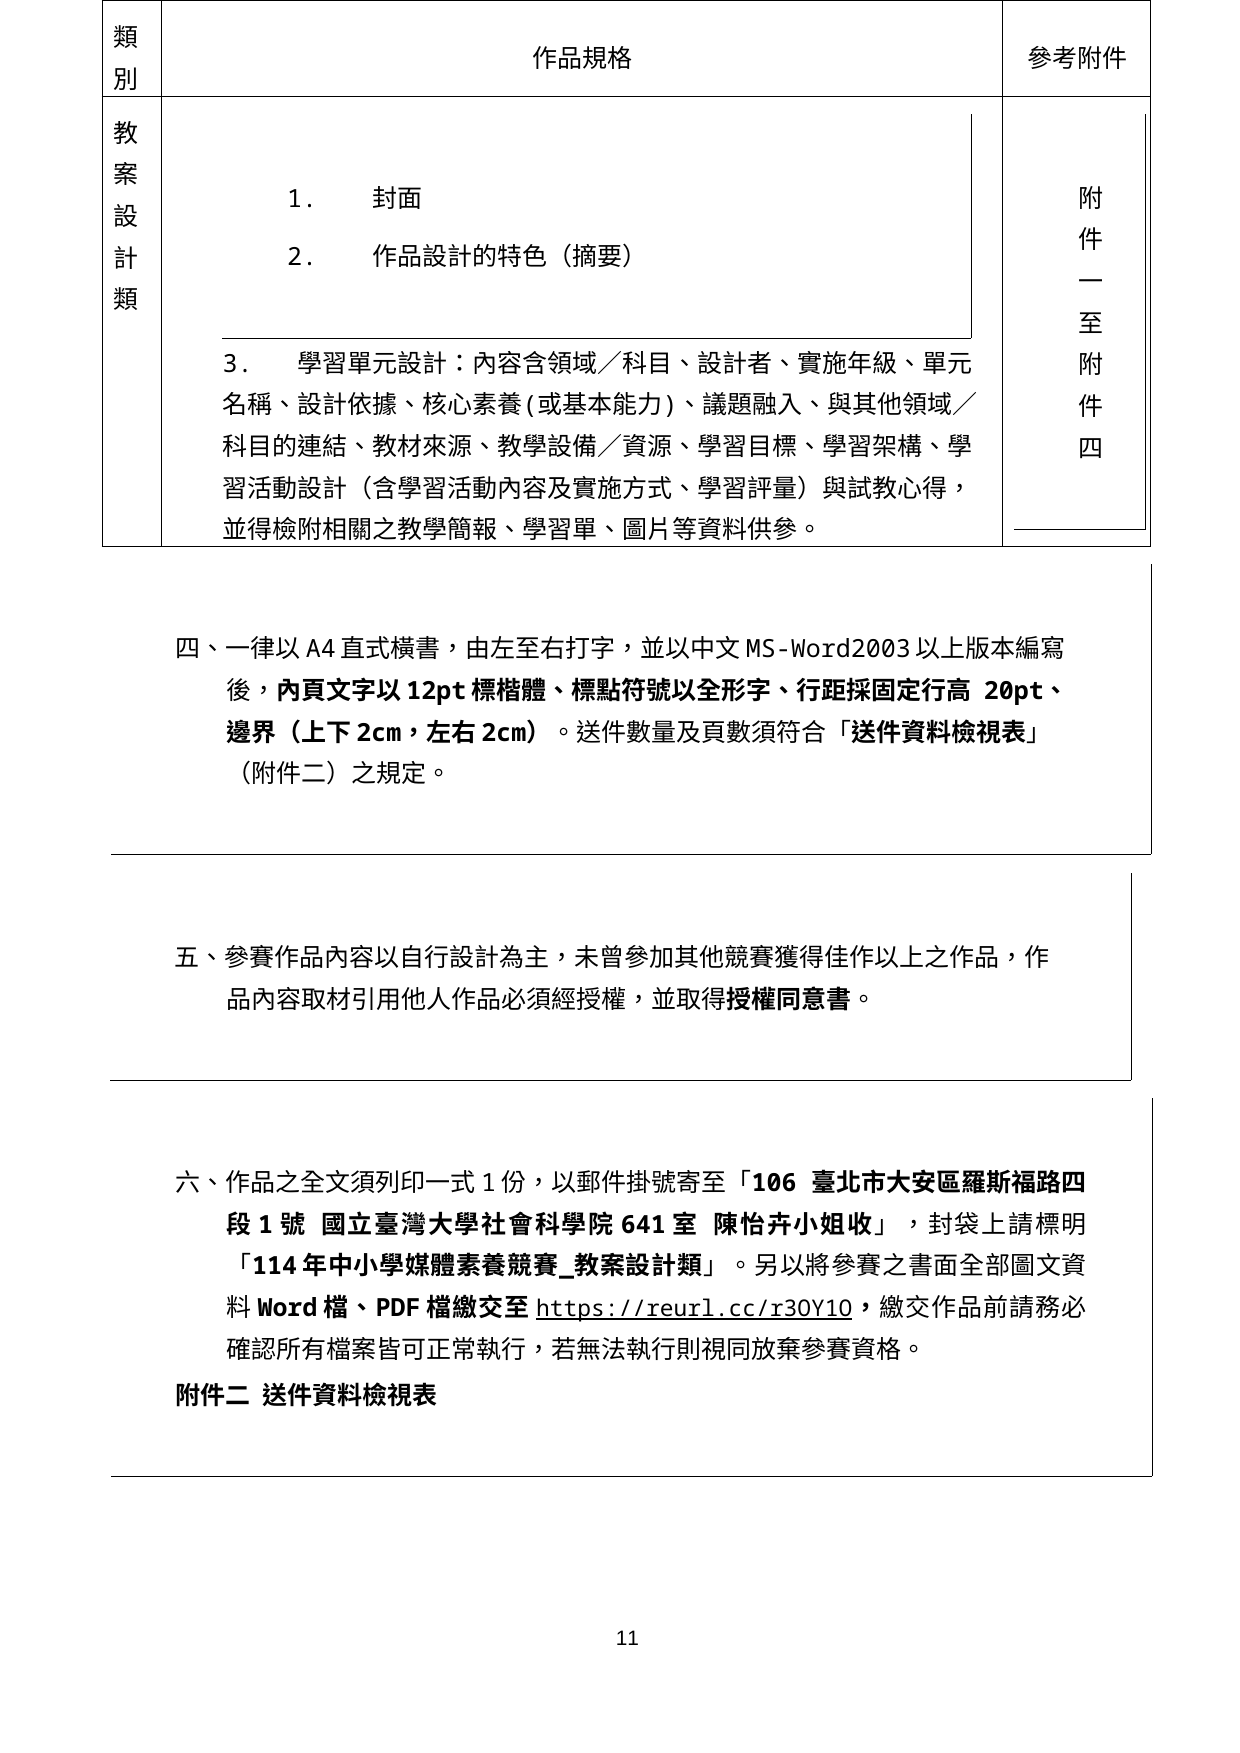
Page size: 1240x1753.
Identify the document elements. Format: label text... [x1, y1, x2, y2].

text 五、參賽作品內容以自行設計為主，未曾參加其他競賽獲得佳作以上之作品，作品內容取材引用他人作品必須經授權，並取得授權同意書。 [109, 873, 1131, 1080]
text 四、一律以A4直式橫書，由左至右打字，並以中文MS-Word2003以上版本編寫後，內頁文字以12pt標楷體、標點符號以全形字、行距採固定行高 20pt、邊界（上下2cm，左右2cm）。送件數量及頁數須符合「送件資料檢視表」（附件二）之規定。 [111, 564, 1151, 854]
text 附件二 送件資料檢視表 [111, 1311, 1152, 1476]
table_cell 教案設計類 [103, 97, 161, 546]
table_header 作品規格 [162, 1, 1002, 96]
table_cell 附件一至附件四 [1003, 97, 1150, 546]
table_cell 封面 作品設計的特色（摘要） 學習單元設計：內容含領域／科目、設計者、實施年級、單元名稱、設計依據、核心素養(或基本能力)、議題融入、與其他領域／科目的連結、教材來源、教學設備／資源、學習目標、學習架構、學習活動設計（含學習活動內容及實施方式、學習評量）與試教心得，並得檢附相關之教學簡報、學習單、圖片等資料供參。 [162, 97, 1002, 546]
table_header 參考附件 [1003, 1, 1150, 96]
text 六、作品之全文須列印一式1份，以郵件掛號寄至「106 臺北市大安區羅斯福路四段1號 國立臺灣大學社會科學院641室 陳怡卉小姐收」，封袋上請標明「114年中小學媒體素養競賽_教案設計類」。另以將參賽之書面全部圖文資料Word檔、PDF檔繳交至https://reurl.cc/r3OY1O，繳交作品前請務必確認所有檔案皆可正常執行，若無法執行則視同放棄參賽資格。 [111, 1098, 1152, 1311]
table_header 類別 [103, 1, 161, 96]
